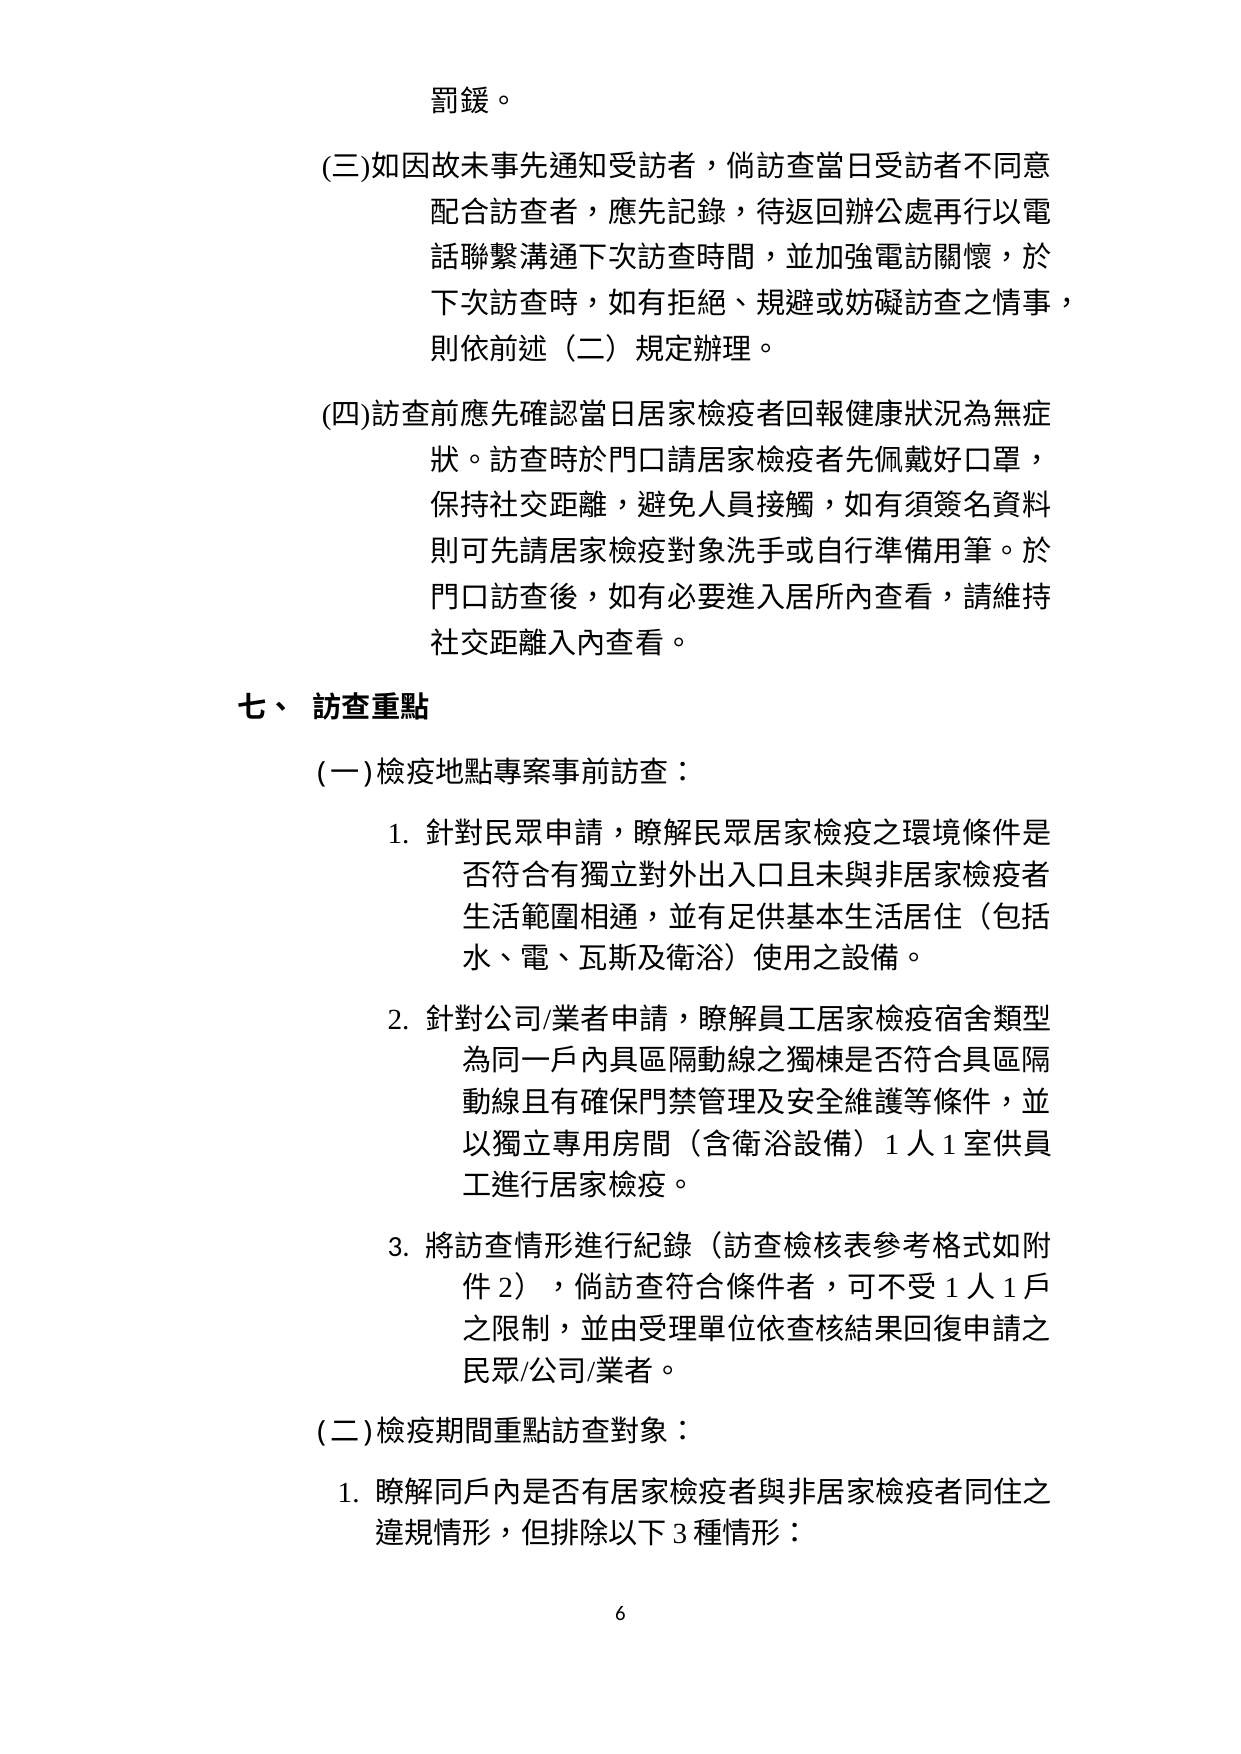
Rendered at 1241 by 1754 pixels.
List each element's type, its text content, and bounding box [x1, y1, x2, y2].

list 針對公司/業者申請，瞭解員工居家檢疫宿舍類型為同一戶內具區隔動線之獨棟是否符合具區隔動線且有確保門禁管理及安全維護等條件，並以獨立專用房間（含衛浴設備）1人1室供員工進行居家檢疫。 [387, 996, 1053, 1204]
list 瞭解同戶內是否有居家檢疫者與非居家檢疫者同住之違規情形，但排除以下3種情形： [337, 1469, 1053, 1552]
list 訪查重點 [237, 681, 1053, 727]
list 如已事先通知受訪者，倘受訪者於當日現場訪查有拒絕、規避或妨礙訪查之情事，可依傳染病防治法第38條第1項規定處理，就違反者依同法第67條第1項第3款規定，處6萬元以上30萬元以下罰鍰。 [322, 75, 1053, 121]
list 如因故未事先通知受訪者，倘訪查當日受訪者不同意配合訪查者，應先記錄，待返回辦公處再行以電話聯繫溝通下次訪查時間，並加強電訪關懷，於下次訪查時，如有拒絕、規避或妨礙訪查之情事，則依前述（二）規定辦理。 [322, 139, 1053, 369]
list 檢疫地點專案事前訪查： [312, 746, 1053, 792]
list 訪查前應先確認當日居家檢疫者回報健康狀況為無症狀。訪查時於門口請居家檢疫者先佩戴好口罩，保持社交距離，避免人員接觸，如有須簽名資料則可先請居家檢疫對象洗手或自行準備用筆。於門口訪查後，如有必要進入居所內查看，請維持社交距離入內查看。 [322, 387, 1053, 662]
list 將訪查情形進行紀錄（訪查檢核表參考格式如附件2），倘訪查符合條件者，可不受1人1戶之限制，並由受理單位依查核結果回復申請之民眾/公司/業者。 [387, 1223, 1053, 1389]
list 檢疫期間重點訪查對象： [312, 1408, 1053, 1450]
list 針對民眾申請，瞭解民眾居家檢疫之環境條件是否符合有獨立對外出入口且未與非居家檢疫者生活範圍相通，並有足供基本生活居住（包括水、電、瓦斯及衛浴）使用之設備。 [387, 810, 1053, 977]
